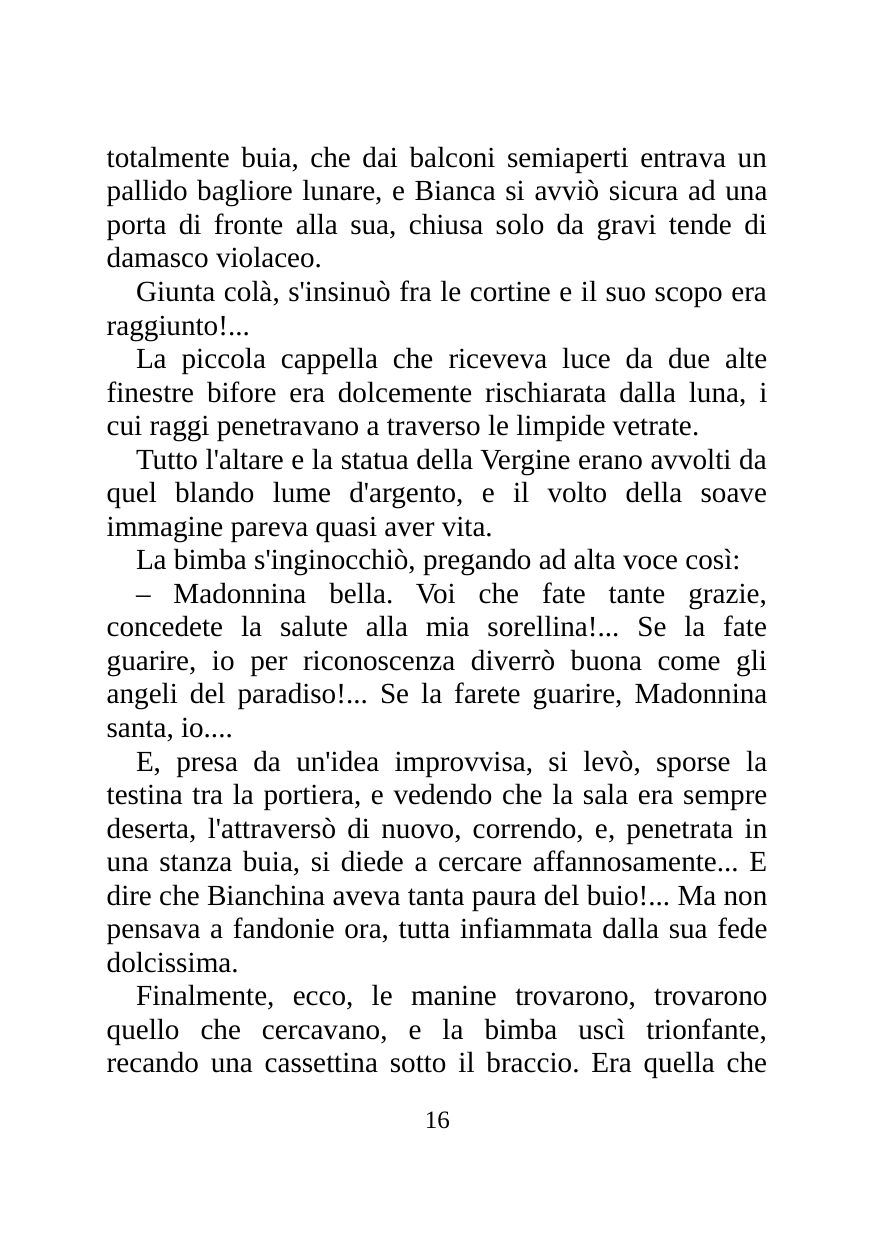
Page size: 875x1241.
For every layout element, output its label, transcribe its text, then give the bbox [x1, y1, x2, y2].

text La bimba s'inginocchiò, pregando ad alta voce così: [106, 542, 768, 576]
text E, presa da un'idea improvvisa, si levò, sporse la testina tra la portiera, e vedendo che la sala era sempre deserta, l'attraversò di nuovo, correndo, e, penetrata in una stanza buia, si diede a cercare affannosamente... E dire che Bianchina aveva tanta paura del buio!... Ma non pensava a fandonie ora, tutta infiammata dalla sua fede dolcissima. [106, 744, 768, 978]
text – Madonnina bella. Voi che fate tante grazie, concedete la salute alla mia sorellina!... Se la fate guarire, io per riconoscenza diverrò buona come gli angeli del paradiso!... Se la farete guarire, Madonnina santa, io.... [106, 576, 768, 744]
text totalmente buia, che dai balconi semiaperti entrava un pallido bagliore lunare, e Bianca si avviò sicura ad una porta di fronte alla sua, chiusa solo da gravi tende di damasco violaceo. [106, 140, 768, 274]
text La piccola cappella che riceveva luce da due alte finestre bifore era dolcemente rischiarata dalla luna, i cui raggi penetravano a traverso le limpide vetrate. [106, 341, 768, 442]
text Giunta colà, s'insinuò fra le cortine e il suo scopo era raggiunto!... [106, 274, 768, 341]
text Tutto l'altare e la statua della Vergine erano avvolti da quel blando lume d'argento, e il volto della soave immagine pareva quasi aver vita. [106, 442, 768, 542]
text Finalmente, ecco, le manine trovarono, trovarono quello che cercavano, e la bimba uscì trionfante, recando una cassettina sotto il braccio. Era quella che [106, 978, 768, 1079]
